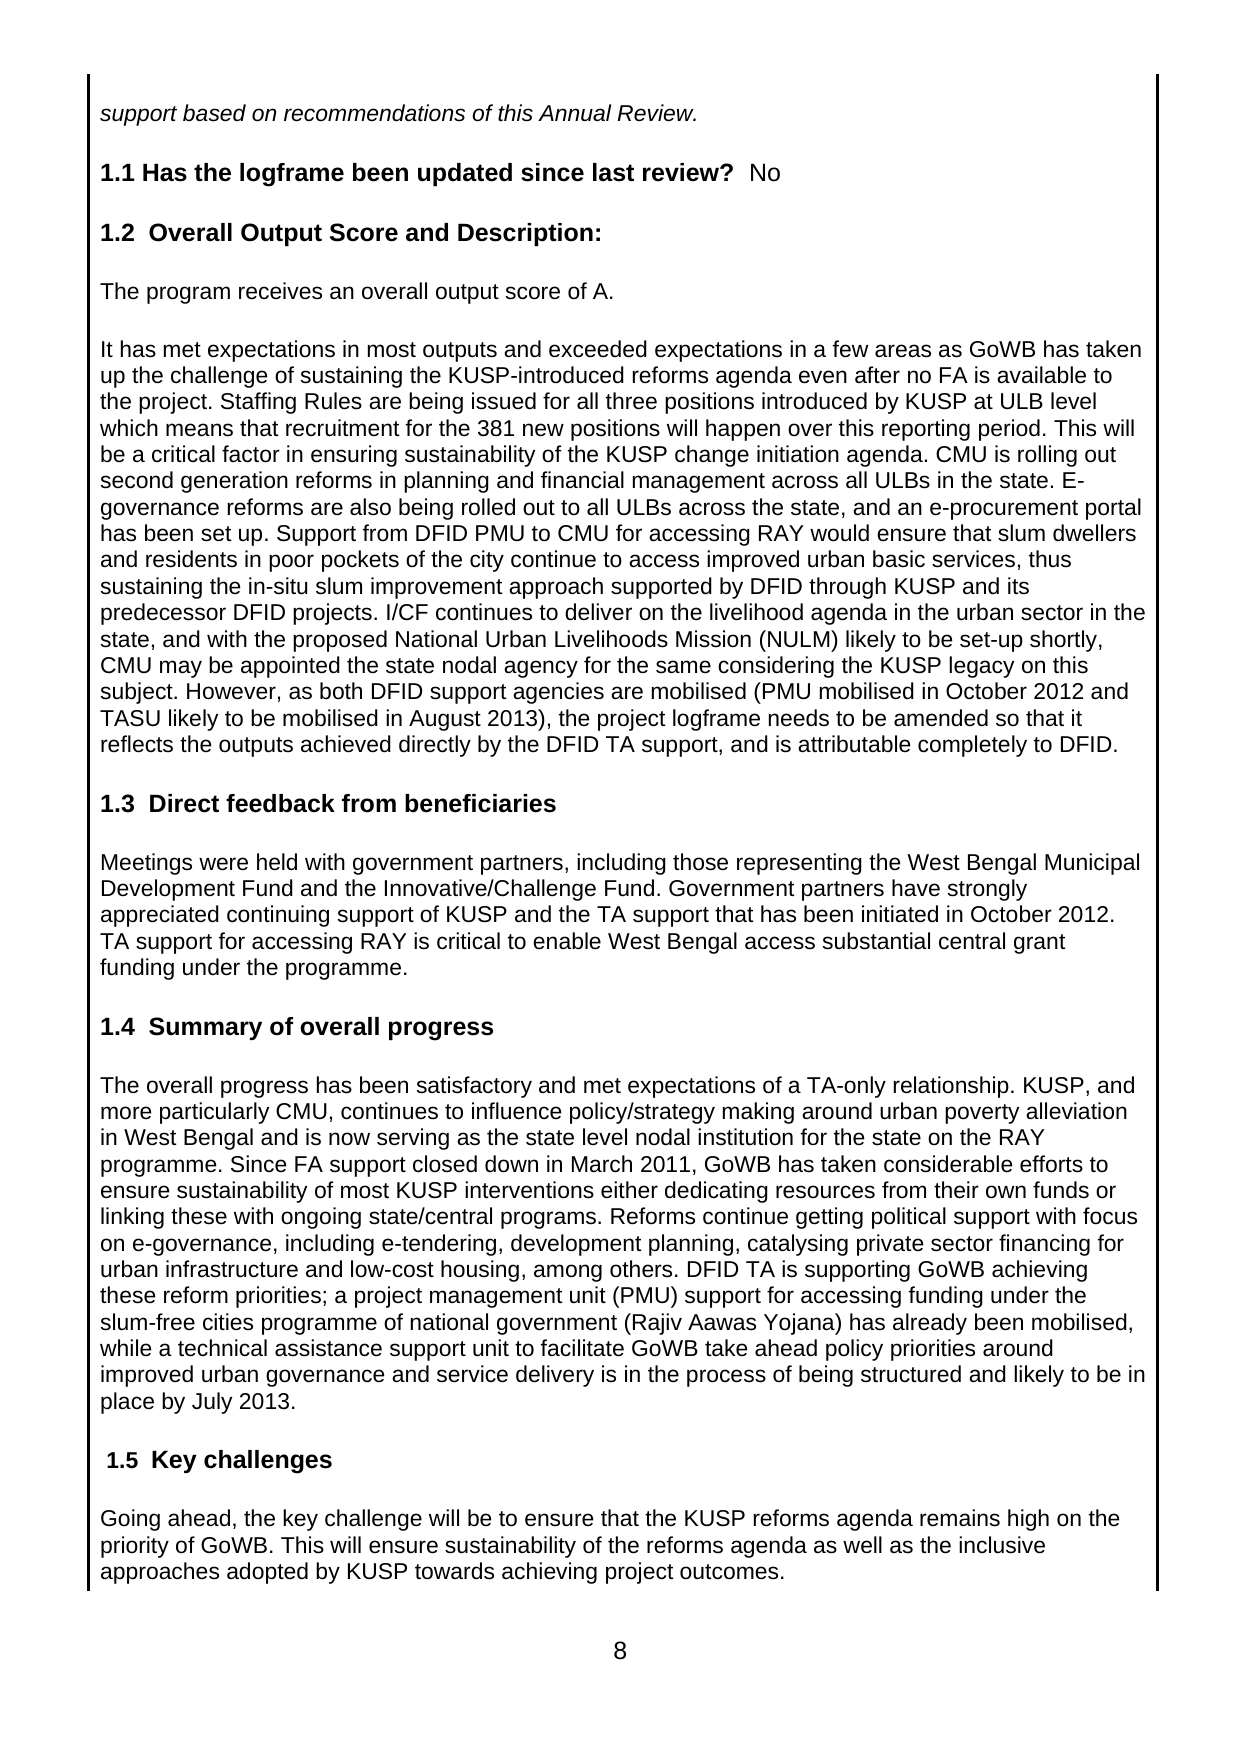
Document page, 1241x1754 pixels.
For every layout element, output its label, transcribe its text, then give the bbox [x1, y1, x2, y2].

table_cell 1.5 Key challenges Going ahead, the key challenge will be to ensure that the KUSP reforms agenda remains high on the priority of GoWB. This will ensure sustainability of the reforms agenda as well as the inclusive approaches adopted by KUSP towards achieving project outcomes. [90, 1420, 1156, 1591]
table_cell 1.4 Summary of overall progress The overall progress has been satisfactory and met expectations of a TA-only relationship. KUSP, and more particularly CMU, continues to influence policy/strategy making around urban poverty alleviation in West Bengal and is now serving as the state level nodal institution for the state on the RAY programme. Since FA support closed down in March 2011, GoWB has taken considerable efforts to ensure sustainability of most KUSP interventions either dedicating resources from their own funds or linking these with ongoing state/central programs. Reforms continue getting political support with focus on e-governance, including e-tendering, development planning, catalysing private sector financing for urban infrastructure and low-cost housing, among others. DFID TA is supporting GoWB achieving these reform priorities; a project management unit (PMU) support for accessing funding under the slum-free cities programme of national government (Rajiv Aawas Yojana) has already been mobilised, while a technical assistance support unit to facilitate GoWB take ahead policy priorities around improved urban governance and service delivery is in the process of being structured and likely to be in place by July 2013. [90, 987, 1156, 1420]
table_cell support based on recommendations of this Annual Review. [90, 74, 1156, 133]
table_cell 1.1 Has the logframe been updated since last review? No 1.2 Overall Output Score and Description: The program receives an overall output score of A. It has met expectations in most outputs and exceeded expectations in a few areas as GoWB has taken up the challenge of sustaining the KUSP-introduced reforms agenda even after no FA is available to the project. Staffing Rules are being issued for all three positions introduced by KUSP at ULB level which means that recruitment for the 381 new positions will happen over this reporting period. This will be a critical factor in ensuring sustainability of the KUSP change initiation agenda. CMU is rolling out second generation reforms in planning and financial management across all ULBs in the state. E-governance reforms are also being rolled out to all ULBs across the state, and an e-procurement portal has been set up. Support from DFID PMU to CMU for accessing RAY would ensure that slum dwellers and residents in poor pockets of the city continue to access improved urban basic services, thus sustaining the in-situ slum improvement approach supported by DFID through KUSP and its predecessor DFID projects. I/CF continues to deliver on the livelihood agenda in the urban sector in the state, and with the proposed National Urban Livelihoods Mission (NULM) likely to be set-up shortly, CMU may be appointed the state nodal agency for the same considering the KUSP legacy on this subject. However, as both DFID support agencies are mobilised (PMU mobilised in October 2012 and TASU likely to be mobilised in August 2013), the project logframe needs to be amended so that it reflects the outputs achieved directly by the DFID TA support, and is attributable completely to DFID. 1.3 Direct feedback from beneficiaries Meetings were held with government partners, including those representing the West Bengal Municipal Development Fund and the Innovative/Challenge Fund. Government partners have strongly appreciated continuing support of KUSP and the TA support that has been initiated in October 2012. TA support for accessing RAY is critical to enable West Bengal access substantial central grant funding under the programme. [90, 133, 1156, 987]
